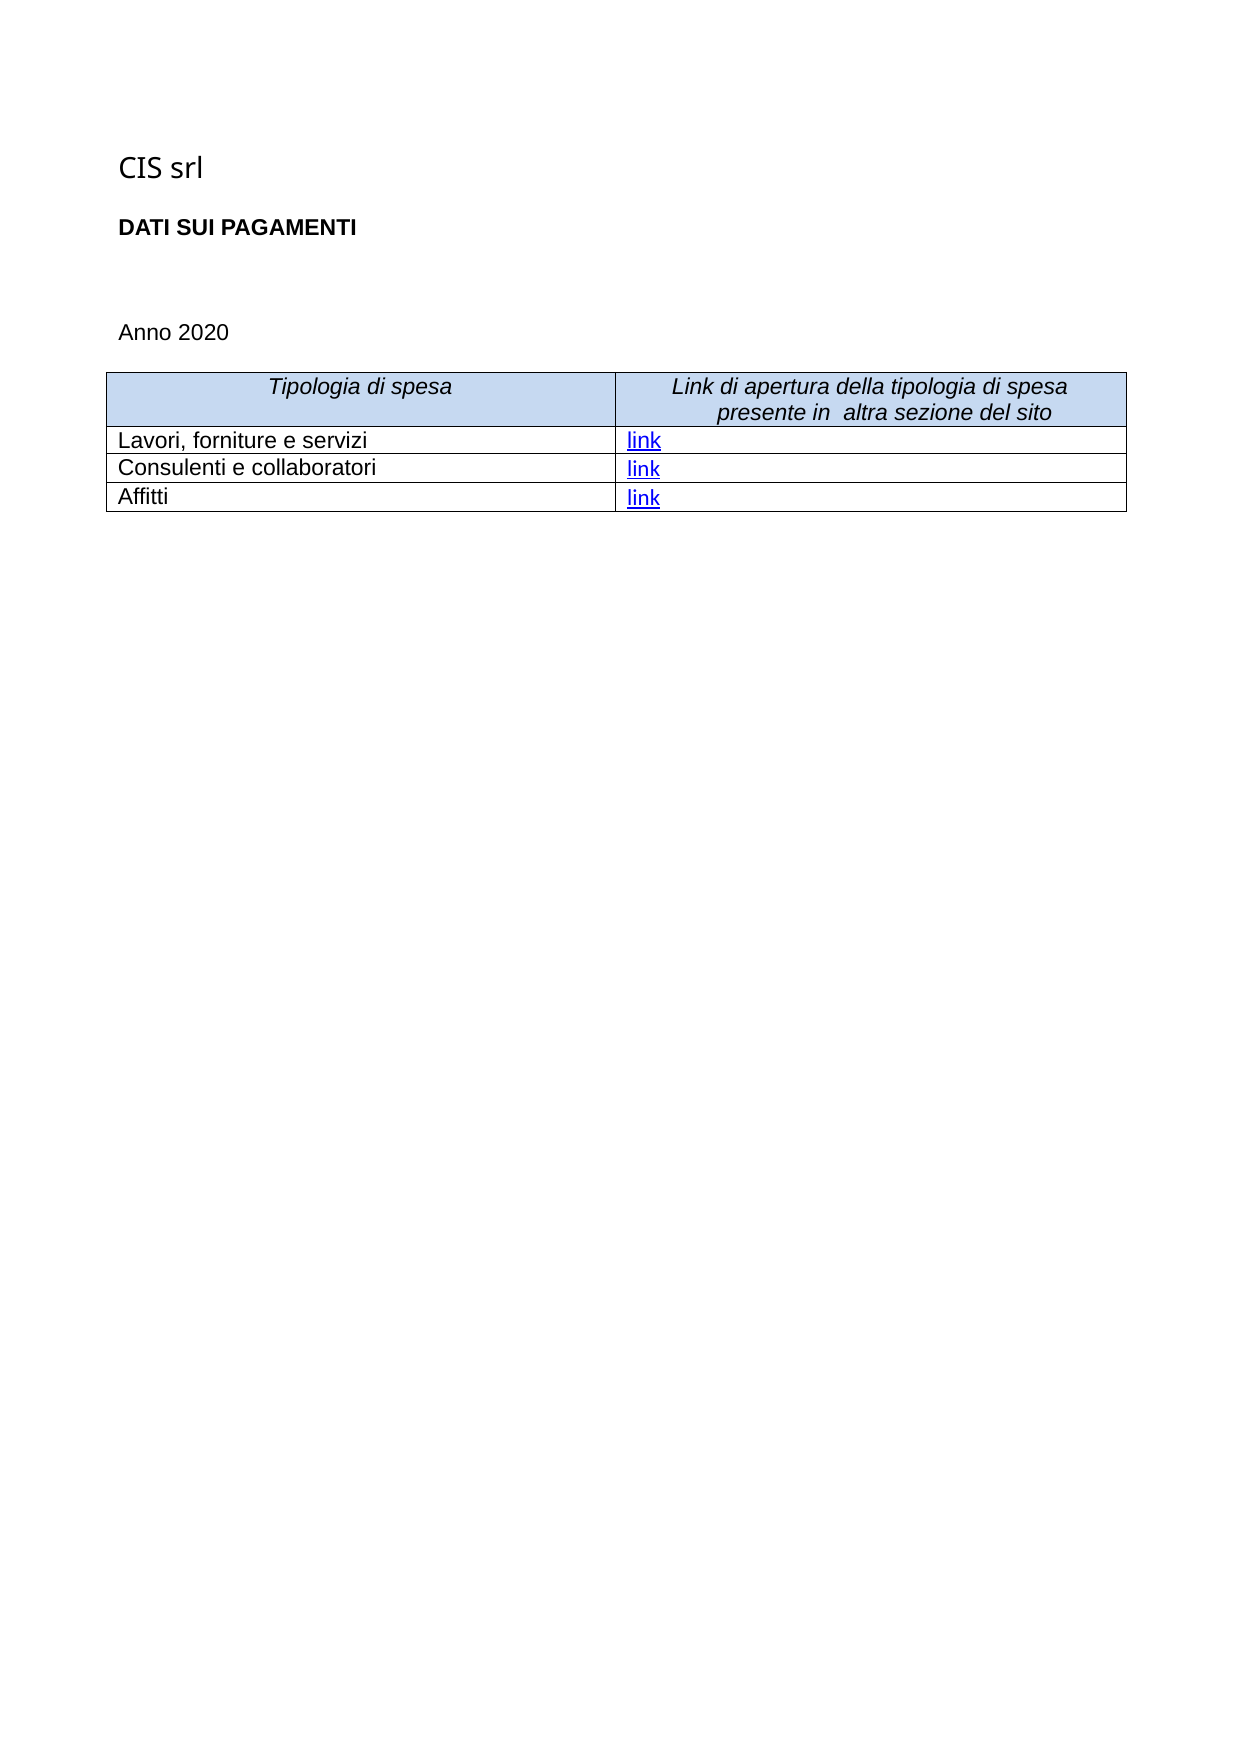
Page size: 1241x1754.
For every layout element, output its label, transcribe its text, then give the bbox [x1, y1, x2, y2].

text DATI SUI PAGAMENTI [118, 214, 1122, 240]
text Anno 2020 [118, 319, 1122, 345]
table_cell Affitti [107, 483, 615, 511]
table_cell link [616, 427, 1126, 453]
table_header Tipologia di spesa [107, 373, 615, 426]
table_cell link [616, 454, 1126, 482]
text CIS srl [118, 148, 1122, 187]
table_cell link [616, 483, 1126, 511]
table_header Link di apertura della tipologia di spesa presente in altra sezione del sito [616, 373, 1126, 426]
table_cell Lavori, forniture e servizi [107, 427, 615, 453]
table_cell Consulenti e collaboratori [107, 454, 615, 482]
